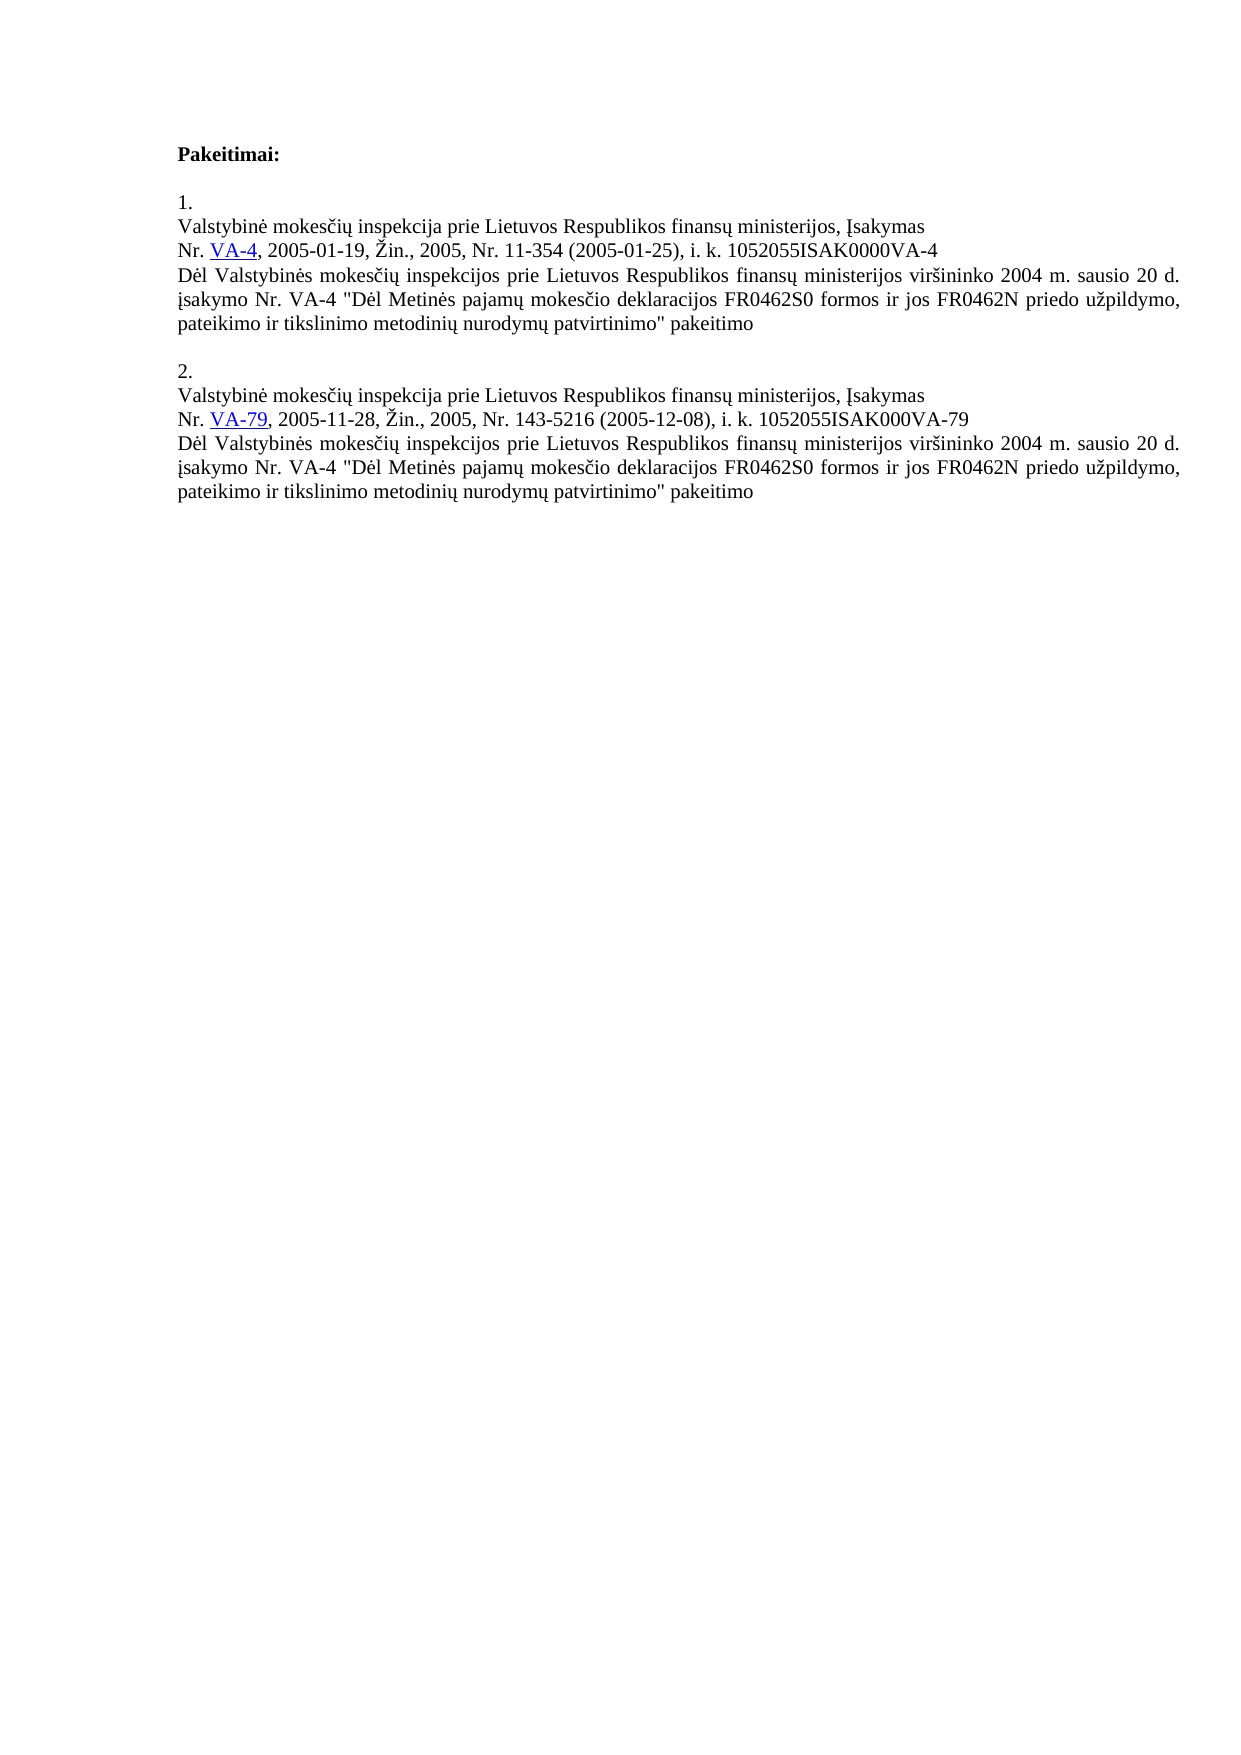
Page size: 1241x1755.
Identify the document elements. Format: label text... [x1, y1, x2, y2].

text Valstybinė mokesčių inspekcija prie Lietuvos Respublikos finansų ministerijos, Įsakymas [177, 214, 1181, 238]
text 1. [177, 190, 1181, 214]
text Dėl Valstybinės mokesčių inspekcijos prie Lietuvos Respublikos finansų ministerijos viršininko 2004 m. sausio 20 d. įsakymo Nr. VA-4 "Dėl Metinės pajamų mokesčio deklaracijos FR0462S0 formos ir jos FR0462N priedo užpildymo, pateikimo ir tikslinimo metodinių nurodymų patvirtinimo" pakeitimo [177, 431, 1181, 503]
text Valstybinė mokesčių inspekcija prie Lietuvos Respublikos finansų ministerijos, Įsakymas [177, 383, 1181, 407]
text Nr. VA-79, 2005-11-28, Žin., 2005, Nr. 143-5216 (2005-12-08), i. k. 1052055ISAK000VA-79 [177, 407, 1181, 431]
text 2. [177, 359, 1181, 383]
text Nr. VA-4, 2005-01-19, Žin., 2005, Nr. 11-354 (2005-01-25), i. k. 1052055ISAK0000VA-4 [177, 238, 1181, 262]
text Dėl Valstybinės mokesčių inspekcijos prie Lietuvos Respublikos finansų ministerijos viršininko 2004 m. sausio 20 d. įsakymo Nr. VA-4 "Dėl Metinės pajamų mokesčio deklaracijos FR0462S0 formos ir jos FR0462N priedo užpildymo, pateikimo ir tikslinimo metodinių nurodymų patvirtinimo" pakeitimo [177, 262, 1181, 335]
text Pakeitimai: [177, 142, 1181, 166]
